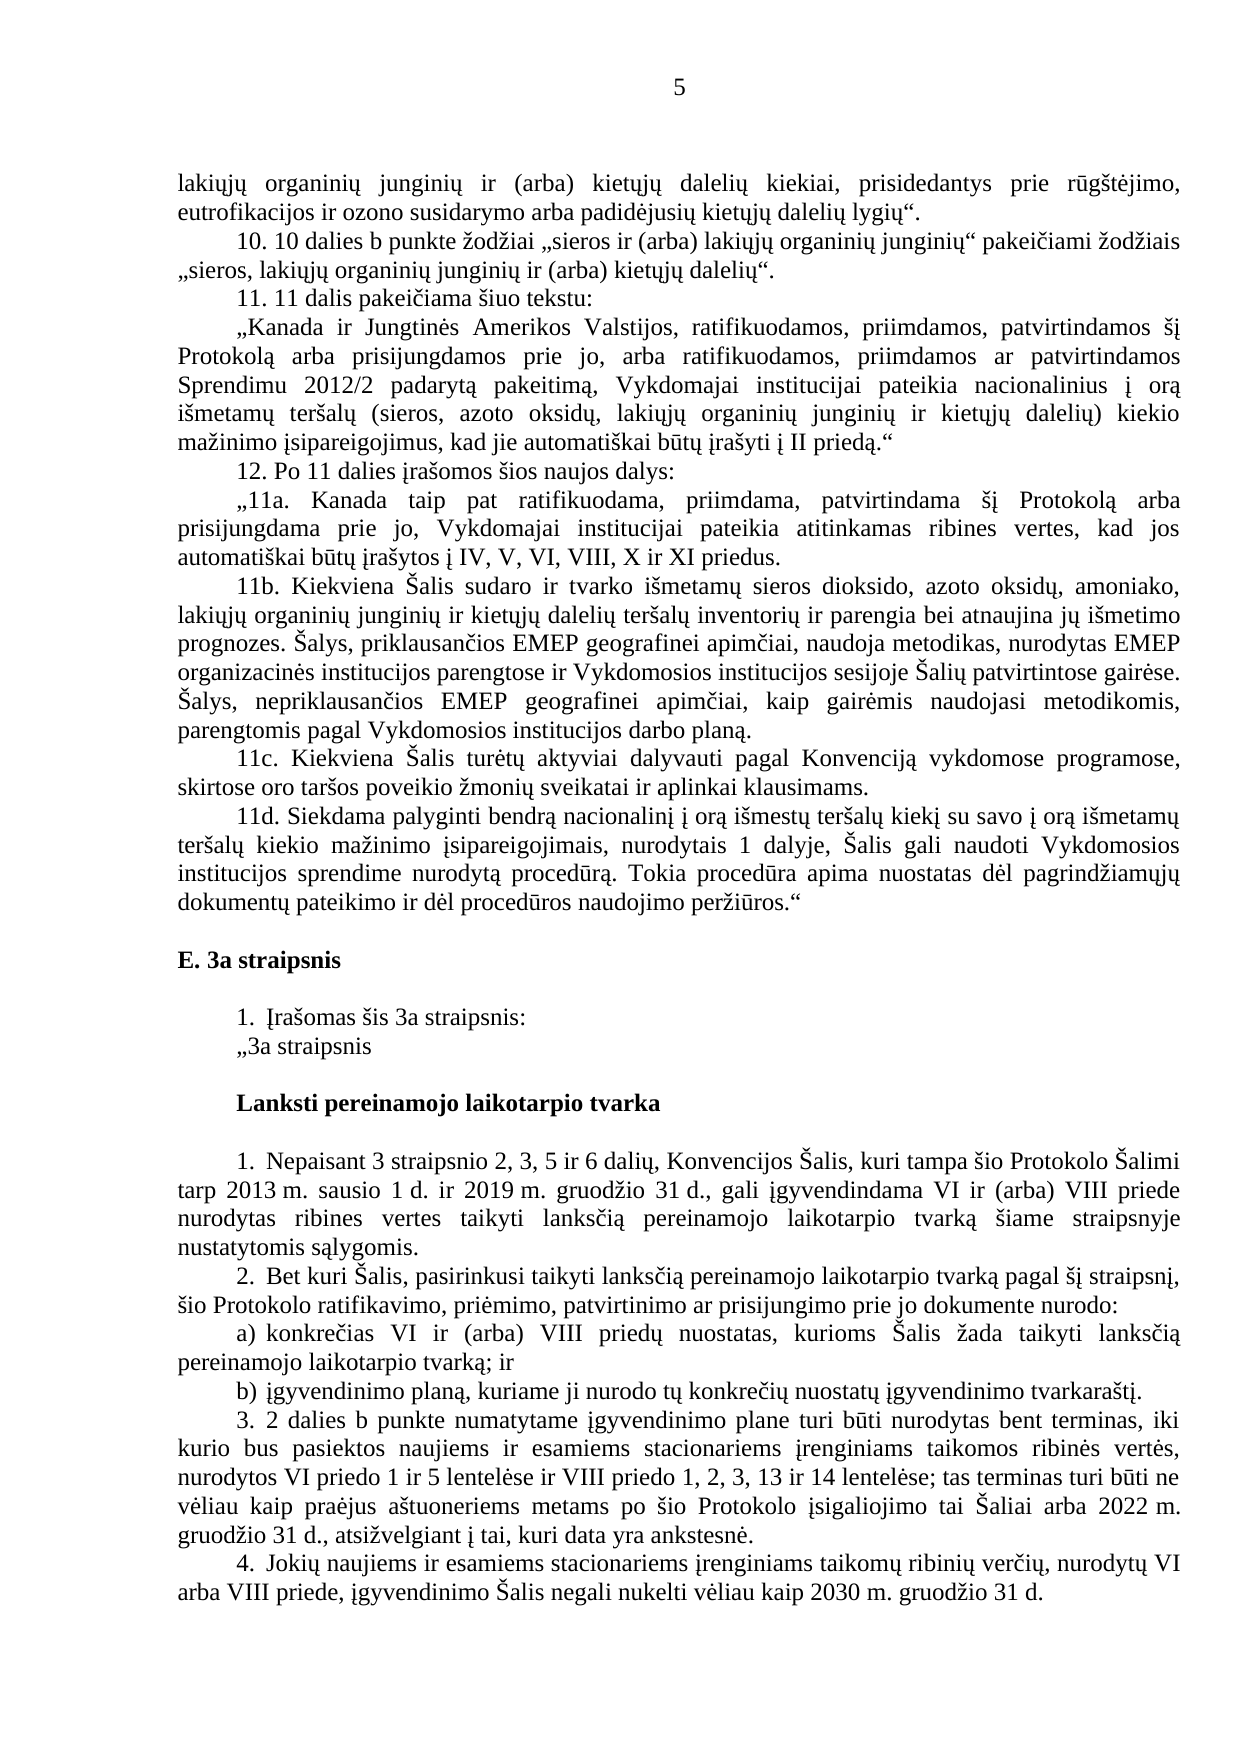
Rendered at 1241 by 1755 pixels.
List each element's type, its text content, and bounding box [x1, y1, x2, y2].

text 2. Bet kuri Šalis, pasirinkusi taikyti lanksčią pereinamojo laikotarpio tvarką pagal šį straipsnį, šio Protokolo ratifikavimo, priėmimo, patvirtinimo ar prisijungimo prie jo dokumente nurodo: [177, 1261, 1181, 1318]
text „Kanada ir Jungtinės Amerikos Valstijos, ratifikuodamos, priimdamos, patvirtindamos šį Protokolą arba prisijungdamos prie jo, arba ratifikuodamos, priimdamos ar patvirtindamos Sprendimu 2012/2 padarytą pakeitimą, Vykdomajai institucijai pateikia nacionalinius į orą išmetamų teršalų (sieros, azoto oksidų, lakiųjų organinių junginių ir kietųjų dalelių) kiekio mažinimo įsipareigojimus, kad jie automatiškai būtų įrašyti į II priedą.“ [177, 312, 1181, 456]
text 3. 2 dalies b punkte numatytame įgyvendinimo plane turi būti nurodytas bent terminas, iki kurio bus pasiektos naujiems ir esamiems stacionariems įrenginiams taikomos ribinės vertės, nurodytos VI priedo 1 ir 5 lentelėse ir VIII priedo 1, 2, 3, 13 ir 14 lentelėse; tas terminas turi būti ne vėliau kaip praėjus aštuoneriems metams po šio Protokolo įsigaliojimo tai Šaliai arba 2022 m. gruodžio 31 d., atsižvelgiant į tai, kuri data yra ankstesnė. [177, 1405, 1181, 1548]
text „11a. Kanada taip pat ratifikuodama, priimdama, patvirtindama šį Protokolą arba prisijungdama prie jo, Vykdomajai institucijai pateikia atitinkamas ribines vertes, kad jos automatiškai būtų įrašytos į IV, V, VI, VIII, X ir XI priedus. [177, 485, 1181, 571]
text 10. 10 dalies b punkte žodžiai „sieros ir (arba) lakiųjų organinių junginių“ pakeičiami žodžiais „sieros, lakiųjų organinių junginių ir (arba) kietųjų dalelių“. [177, 226, 1181, 283]
text 11c. Kiekviena Šalis turėtų aktyviai dalyvauti pagal Konvenciją vykdomose programose, skirtose oro taršos poveikio žmonių sveikatai ir aplinkai klausimams. [177, 743, 1181, 801]
text 11. 11 dalis pakeičiama šiuo tekstu: [177, 283, 1181, 312]
text 11b. Kiekviena Šalis sudaro ir tvarko išmetamų sieros dioksido, azoto oksidų, amoniako, lakiųjų organinių junginių ir kietųjų dalelių teršalų inventorių ir parengia bei atnaujina jų išmetimo prognozes. Šalys, priklausančios EMEP geografinei apimčiai, naudoja metodikas, nurodytas EMEP organizacinės institucijos parengtose ir Vykdomosios institucijos sesijoje Šalių patvirtintose gairėse. Šalys, nepriklausančios EMEP geografinei apimčiai, kaip gairėmis naudojasi metodikomis, parengtomis pagal Vykdomosios institucijos darbo planą. [177, 571, 1181, 743]
text „3a straipsnis [177, 1031, 1181, 1060]
text 11d. Siekdama palyginti bendrą nacionalinį į orą išmestų teršalų kiekį su savo į orą išmetamų teršalų kiekio mažinimo įsipareigojimais, nurodytais 1 dalyje, Šalis gali naudoti Vykdomosios institucijos sprendime nurodytą procedūrą. Tokia procedūra apima nuostatas dėl pagrindžiamųjų dokumentų pateikimo ir dėl procedūros naudojimo peržiūros.“ [177, 801, 1181, 916]
text b) įgyvendinimo planą, kuriame ji nurodo tų konkrečių nuostatų įgyvendinimo tvarkaraštį. [177, 1376, 1181, 1405]
text 1. Nepaisant 3 straipsnio 2, 3, 5 ir 6 dalių, Konvencijos Šalis, kuri tampa šio Protokolo Šalimi tarp 2013 m. sausio 1 d. ir 2019 m. gruodžio 31 d., gali įgyvendindama VI ir (arba) VIII priede nurodytas ribines vertes taikyti lanksčią pereinamojo laikotarpio tvarką šiame straipsnyje nustatytomis sąlygomis. [177, 1146, 1181, 1261]
text a) konkrečias VI ir (arba) VIII priedų nuostatas, kurioms Šalis žada taikyti lanksčią pereinamojo laikotarpio tvarką; ir [177, 1318, 1181, 1376]
text 1. Įrašomas šis 3a straipsnis: [177, 1002, 1181, 1031]
text 12. Po 11 dalies įrašomos šios naujos dalys: [177, 456, 1181, 485]
text 4. Jokių naujiems ir esamiems stacionariems įrenginiams taikomų ribinių verčių, nurodytų VI arba VIII priede, įgyvendinimo Šalis negali nukelti vėliau kaip 2030 m. gruodžio 31 d. [177, 1548, 1181, 1606]
text E. 3a straipsnis [177, 945, 1181, 973]
text Lanksti pereinamojo laikotarpio tvarka [177, 1088, 1181, 1117]
text lakiųjų organinių junginių ir (arba) kietųjų dalelių kiekiai, prisidedantys prie rūgštėjimo, eutrofikacijos ir ozono susidarymo arba padidėjusių kietųjų dalelių lygių“. [177, 168, 1181, 226]
